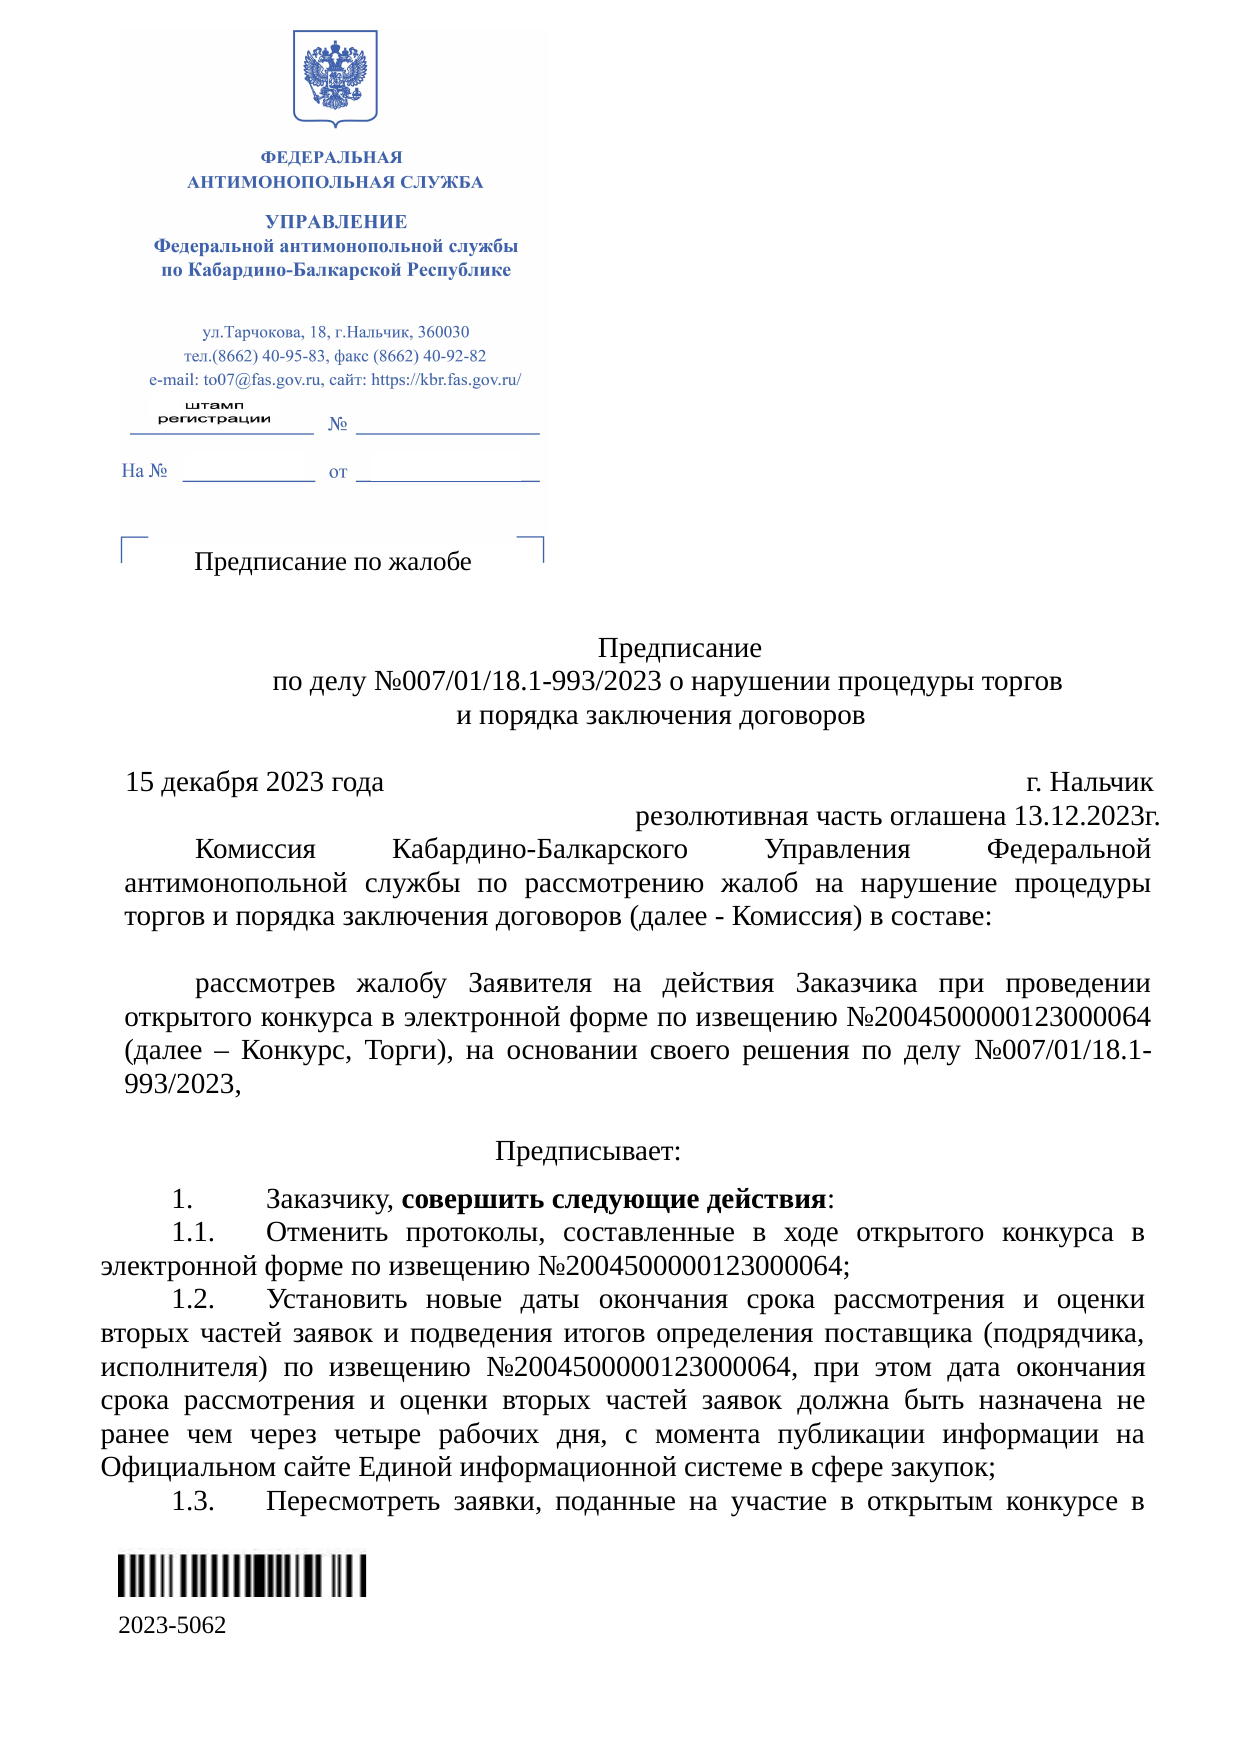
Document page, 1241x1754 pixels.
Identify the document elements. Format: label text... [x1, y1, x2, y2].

text 1.3. Пересмотреть заявки, поданные на участие в открытым конкурсе в [100, 1483, 1146, 1516]
text и порядка заключения договоров [266, 697, 1181, 731]
picture [118, 29, 550, 567]
text 1.2. Установить новые даты окончания срока рассмотрения и оценки вторых частей заявок и подведения итогов определения поставщика (подрядчика, исполнителя) по извещению №2004500000123000064, при этом дата окончания срока рассмотрения и оценки вторых частей заявок должна быть назначена не ранее чем через четыре рабочих дня, с момента публикации информации на Официальном сайте Единой информационной системе в сфере закупок; [100, 1282, 1146, 1483]
text рассмотрев жалобу Заявителя на действия Заказчика при проведении открытого конкурса в электронной форме по извещению №2004500000123000064 (далее – Конкурс, Торги), на основании своего решения по делу №007/01/18.1-993/2023, [124, 965, 1152, 1099]
text Предписывает: [44, 1133, 1166, 1167]
text Предписание [413, 630, 1181, 663]
text 1.1. Отменить протоколы, составленные в ходе открытого конкурса в электронной форме по извещению №2004500000123000064; [100, 1214, 1146, 1282]
picture [118, 1548, 367, 1597]
text 1. Заказчику, совершить следующие действия: [100, 1181, 1146, 1214]
text Комиссия Кабардино-Балкарского Управления Федеральной антимонопольной службы по рассмотрению жалоб на нарушение процедуры торгов и порядка заключения договоров (далее - Комиссия) в составе: [124, 831, 1152, 932]
table_header [592, 159, 1171, 596]
text Предписание по жалобе [129, 545, 537, 576]
text резолютивная часть оглашена 13.12.2023г. [59, 798, 1166, 831]
text по делу №007/01/18.1-993/2023 о нарушении процедуры торгов [118, 663, 1181, 697]
text 15 декабря 2023 года г. Нальчик [59, 764, 1166, 798]
